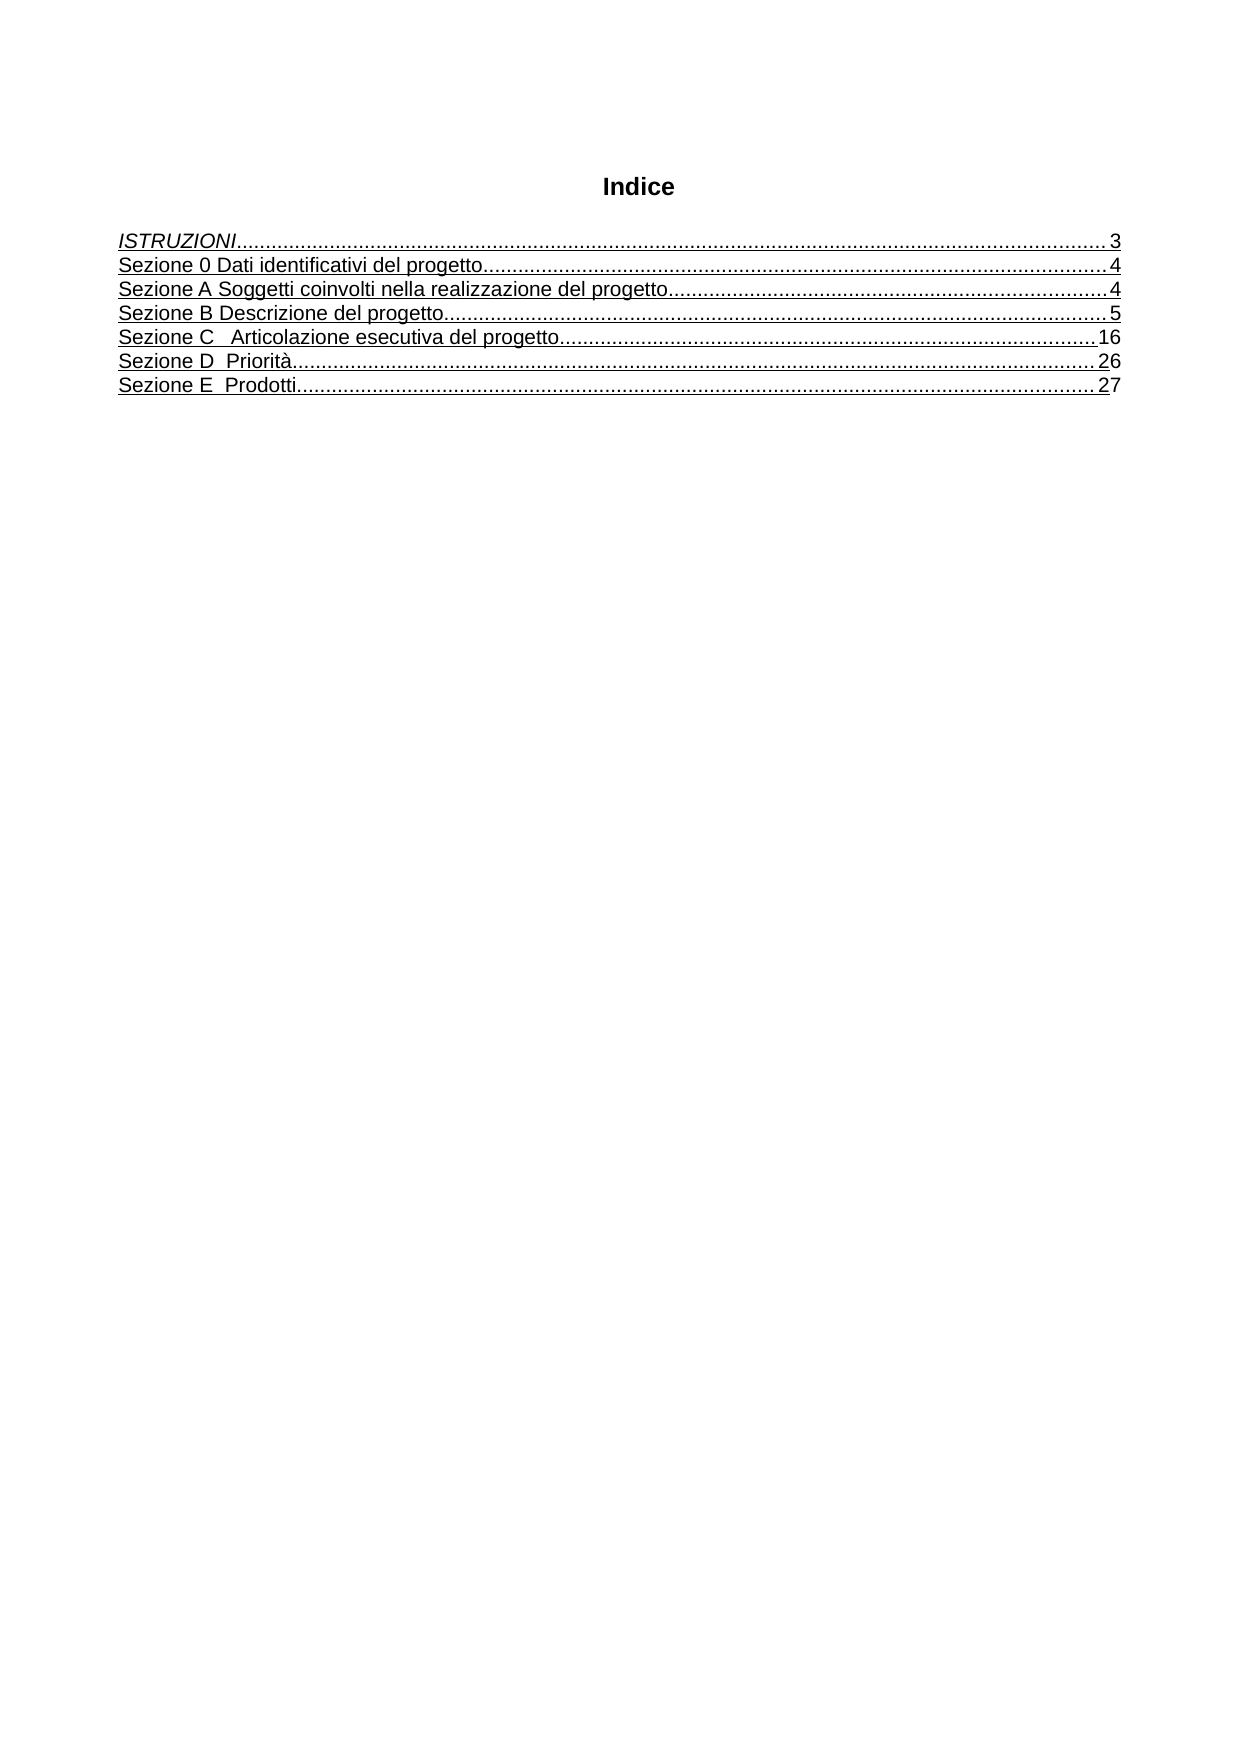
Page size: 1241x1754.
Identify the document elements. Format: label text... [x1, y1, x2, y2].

text Sezione E Prodotti 27 [118, 373, 1122, 397]
text Sezione B Descrizione del progetto 5 [118, 301, 1122, 325]
text ISTRUZIONI 3 [118, 229, 1122, 253]
text Indice [156, 172, 1122, 200]
text Sezione C Articolazione esecutiva del progetto 16 [118, 325, 1122, 349]
text Sezione 0 Dati identificativi del progetto 4 [118, 253, 1122, 277]
text Sezione A Soggetti coinvolti nella realizzazione del progetto 4 [118, 277, 1122, 301]
text Sezione D Priorità 26 [118, 349, 1122, 373]
